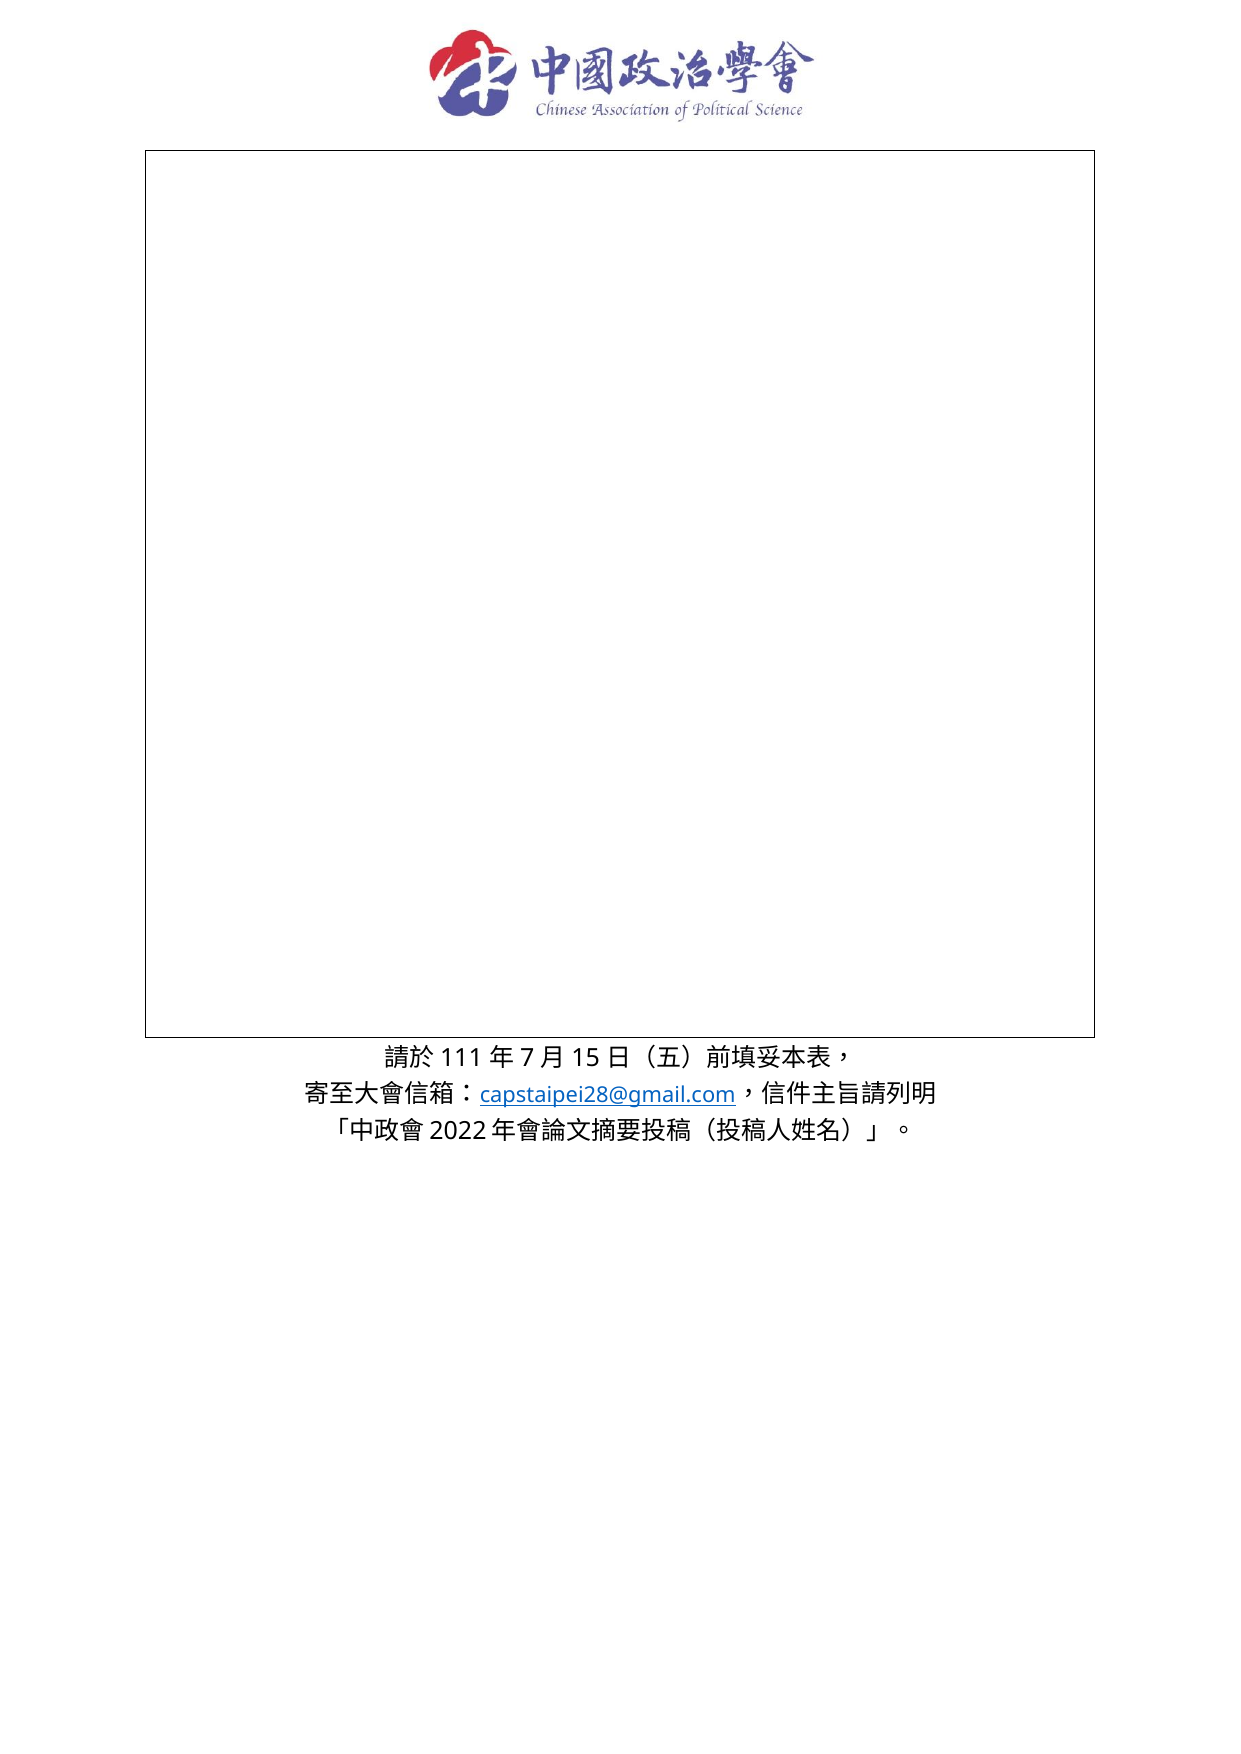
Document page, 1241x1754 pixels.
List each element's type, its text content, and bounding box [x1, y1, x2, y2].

text 請於 111 年 7 月 15 日（五）前填妥本表， [187, 1038, 1053, 1074]
table_cell [146, 151, 1094, 1037]
text 寄至大會信箱：capstaipei28@gmail.com，信件主旨請列明 [187, 1074, 1053, 1110]
text 「中政會2022年會論文摘要投稿（投稿人姓名）」。 [187, 1110, 1053, 1146]
picture [407, 3, 832, 148]
